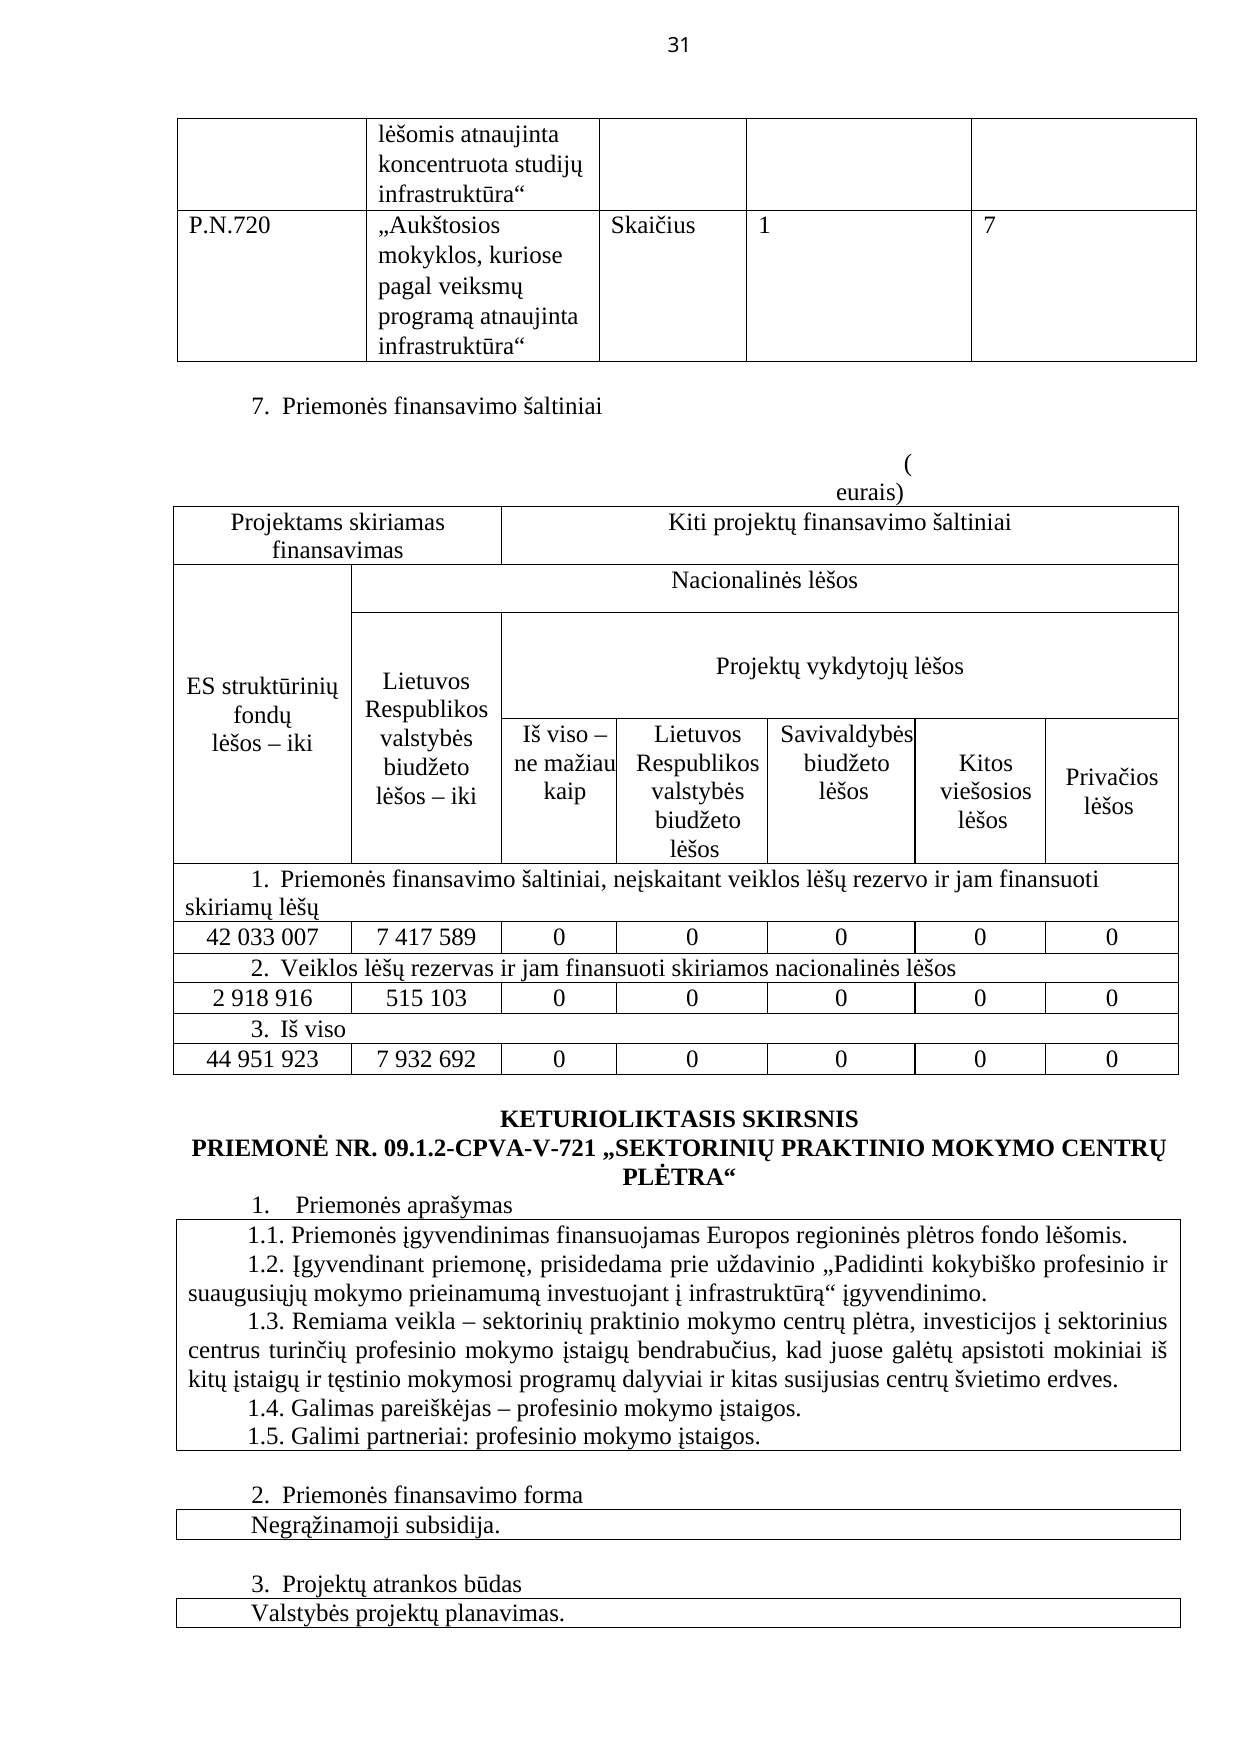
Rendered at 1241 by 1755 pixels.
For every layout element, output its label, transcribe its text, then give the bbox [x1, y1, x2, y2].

table_cell 0 [916, 922, 1045, 952]
table_cell Projektų vykdytojų lėšos [502, 613, 1178, 718]
text (eurais) [177, 448, 904, 506]
table_cell 1.2. Įgyvendinant priemonę, prisidedama prie uždavinio „Padidinti kokybiško profesinio ir suaugusiųjų mokymo prieinamumą investuojant į infrastruktūrą“ įgyvendinimo. [177, 1249, 1180, 1306]
table_cell 1. Priemonės finansavimo šaltiniai, neįskaitant veiklos lėšų rezervo ir jam finansuoti skiriamų lėšų [174, 864, 1178, 921]
table_cell 7 417 589 [352, 922, 501, 952]
table_cell P.N.720 [178, 211, 366, 361]
table_cell [178, 119, 366, 209]
table_cell lėšomis atnaujinta koncentruota studijų infrastruktūra“ [367, 119, 599, 209]
table_cell 1 [747, 211, 971, 361]
table_cell 0 [1046, 922, 1178, 952]
table_header Valstybės projektų planavimas. [177, 1599, 1180, 1627]
table_cell 7 932 692 [352, 1044, 501, 1074]
table_cell Privačios lėšos [1046, 719, 1178, 863]
table_cell 2 918 916 [174, 983, 351, 1013]
table_cell Kitos viešosios lėšos [916, 719, 1045, 863]
table_cell Skaičius [600, 211, 746, 361]
table_cell 0 [1046, 983, 1178, 1013]
table_cell 2. Veiklos lėšų rezervas ir jam finansuoti skiriamos nacionalinės lėšos [174, 954, 1178, 982]
table_cell Lietuvos Respublikos valstybės biudžeto lėšos [617, 719, 767, 863]
text KETURIOLIKTASIS SKIRSNIS [177, 1104, 1181, 1133]
table_cell 0 [617, 983, 767, 1013]
table_cell 0 [768, 983, 914, 1013]
table_cell Savivaldybės biudžeto lėšos [768, 719, 914, 863]
table_cell 0 [617, 1044, 767, 1074]
table_cell [972, 119, 1196, 209]
table_cell Nacionalinės lėšos [352, 565, 1178, 612]
table_header 1.1. Priemonės įgyvendinimas finansuojamas Europos regioninės plėtros fondo lėšomis. [177, 1220, 1180, 1249]
table_header Projektams skiriamas finansavimas [174, 507, 501, 564]
table_cell 0 [502, 1044, 616, 1074]
table_cell 1.4. Galimas pareiškėjas – profesinio mokymo įstaigos. [177, 1393, 1180, 1421]
text PRIEMONĖ NR. 09.1.2-CPVA-V-721 „SEKTORINIŲ PRAKTINIO MOKYMO CENTRŲ PLĖTRA“ [177, 1133, 1181, 1190]
text 3. Projektų atrankos būdas [251, 1569, 1181, 1597]
table_cell [600, 119, 746, 209]
table_header Kiti projektų finansavimo šaltiniai [502, 507, 1178, 564]
table_cell Iš viso – ne mažiau kaip [502, 719, 616, 863]
table_cell „Aukštosios mokyklos, kuriose pagal veiksmų programą atnaujinta infrastruktūra“ [367, 211, 599, 361]
table_cell ES struktūrinių fondų lėšos – iki [174, 565, 351, 863]
table_cell 44 951 923 [174, 1044, 351, 1074]
table_cell 0 [502, 983, 616, 1013]
table_cell 0 [1046, 1044, 1178, 1074]
table_cell 0 [502, 922, 616, 952]
table_cell 0 [916, 1044, 1045, 1074]
table_cell 0 [768, 922, 914, 952]
text 1. Priemonės aprašymas [251, 1190, 1181, 1219]
table_cell [747, 119, 971, 209]
table_header Negrąžinamoji subsidija. [177, 1510, 1180, 1539]
table_cell Lietuvos Respublikos valstybės biudžeto lėšos – iki [352, 613, 501, 863]
table_cell 0 [768, 1044, 914, 1074]
table_cell 1.5. Galimi partneriai: profesinio mokymo įstaigos. [177, 1421, 1180, 1450]
table_cell 0 [617, 922, 767, 952]
text 7. Priemonės finansavimo šaltiniai [251, 391, 1181, 419]
table_cell 1.3. Remiama veikla – sektorinių praktinio mokymo centrų plėtra, investicijos į sektorinius centrus turinčių profesinio mokymo įstaigų bendrabučius, kad juose galėtų apsistoti mokiniai iš kitų įstaigų ir tęstinio mokymosi programų dalyviai ir kitas susijusias centrų švietimo erdves. [177, 1306, 1180, 1393]
table_cell 42 033 007 [174, 922, 351, 952]
text 2. Priemonės finansavimo forma [251, 1480, 1181, 1509]
table_cell 0 [916, 983, 1045, 1013]
table_cell 7 [972, 211, 1196, 361]
table_cell 515 103 [352, 983, 501, 1013]
table_cell 3. Iš viso [174, 1014, 1178, 1043]
